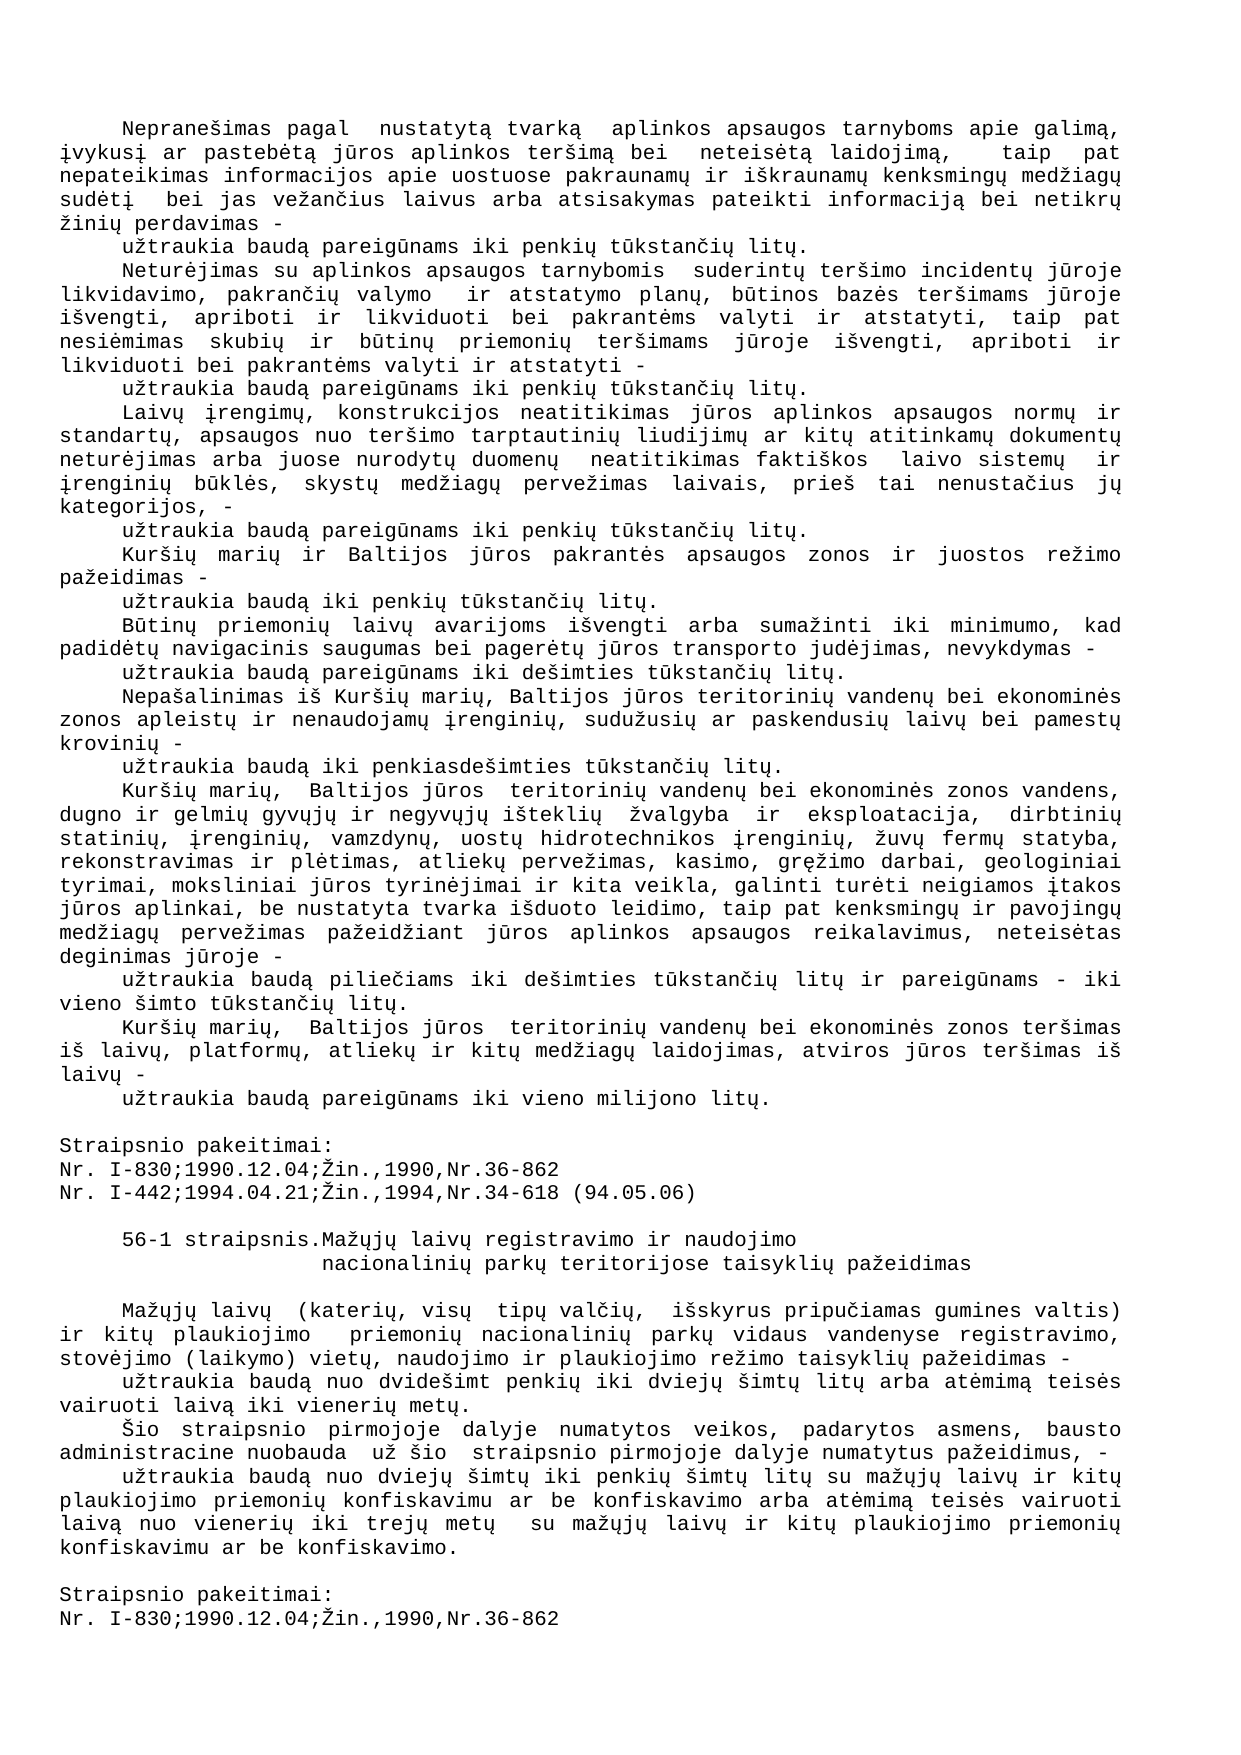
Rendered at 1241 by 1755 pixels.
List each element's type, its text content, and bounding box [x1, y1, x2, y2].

text Laivų įrengimų, konstrukcijos neatitikimas jūros aplinkos apsaugos normų ir standartų, apsaugos nuo teršimo tarptautinių liudijimų ar kitų atitinkamų dokumentų neturėjimas arba juose nurodytų duomenų neatitikimas faktiškos laivo sistemų ir įrenginių būklės, skystų medžiagų pervežimas laivais, prieš tai nenustačius jų kategorijos, - [59, 402, 1122, 520]
text užtraukia baudą pareigūnams iki vieno milijono litų. [59, 1088, 1122, 1111]
text Nr. I-442;1994.04.21;Žin.,1994,Nr.34-618 (94.05.06) [59, 1182, 1122, 1206]
text užtraukia baudą iki penkių tūkstančių litų. [59, 591, 1122, 615]
text 56-1 straipsnis.Mažųjų laivų registravimo ir naudojimo [59, 1229, 1122, 1253]
text užtraukia baudą nuo dvidešimt penkių iki dviejų šimtų litų arba atėmimą teisės vairuoti laivą iki vienerių metų. [59, 1371, 1122, 1419]
text Būtinų priemonių laivų avarijoms išvengti arba sumažinti iki minimumo, kad padidėtų navigacinis saugumas bei pagerėtų jūros transporto judėjimas, nevykdymas - [59, 615, 1122, 662]
text Nepašalinimas iš Kuršių marių, Baltijos jūros teritorinių vandenų bei ekonominės zonos apleistų ir nenaudojamų įrenginių, sudužusių ar paskendusių laivų bei pamestų krovinių - [59, 686, 1122, 757]
text Kuršių marių, Baltijos jūros teritorinių vandenų bei ekonominės zonos teršimas iš laivų, platformų, atliekų ir kitų medžiagų laidojimas, atviros jūros teršimas iš laivų - [59, 1017, 1122, 1088]
text užtraukia baudą pareigūnams iki penkių tūkstančių litų. [59, 236, 1122, 260]
text Straipsnio pakeitimai: [59, 1584, 1122, 1608]
text Šio straipsnio pirmojoje dalyje numatytos veikos, padarytos asmens, bausto administracine nuobauda už šio straipsnio pirmojoje dalyje numatytus pažeidimus, - [59, 1419, 1122, 1466]
text Nepranešimas pagal nustatytą tvarką aplinkos apsaugos tarnyboms apie galimą, įvykusį ar pastebėtą jūros aplinkos teršimą bei neteisėtą laidojimą, taip pat nepateikimas informacijos apie uostuose pakraunamų ir iškraunamų kenksmingų medžiagų sudėtį bei jas vežančius laivus arba atsisakymas pateikti informaciją bei netikrų žinių perdavimas - [59, 118, 1122, 236]
text Mažųjų laivų (katerių, visų tipų valčių, išskyrus pripučiamas gumines valtis) ir kitų plaukiojimo priemonių nacionalinių parkų vidaus vandenyse registravimo, stovėjimo (laikymo) vietų, naudojimo ir plaukiojimo režimo taisyklių pažeidimas - [59, 1300, 1122, 1371]
text Nr. I-830;1990.12.04;Žin.,1990,Nr.36-862 [59, 1158, 1122, 1182]
text Neturėjimas su aplinkos apsaugos tarnybomis suderintų teršimo incidentų jūroje likvidavimo, pakrančių valymo ir atstatymo planų, būtinos bazės teršimams jūroje išvengti, apriboti ir likviduoti bei pakrantėms valyti ir atstatyti, taip pat nesiėmimas skubių ir būtinų priemonių teršimams jūroje išvengti, apriboti ir likviduoti bei pakrantėms valyti ir atstatyti - [59, 260, 1122, 378]
text užtraukia baudą nuo dviejų šimtų iki penkių šimtų litų su mažųjų laivų ir kitų plaukiojimo priemonių konfiskavimu ar be konfiskavimo arba atėmimą teisės vairuoti laivą nuo vienerių iki trejų metų su mažųjų laivų ir kitų plaukiojimo priemonių konfiskavimu ar be konfiskavimo. [59, 1466, 1122, 1561]
text užtraukia baudą pareigūnams iki dešimties tūkstančių litų. [59, 662, 1122, 686]
text užtraukia baudą iki penkiasdešimties tūkstančių litų. [59, 757, 1122, 780]
text nacionalinių parkų teritorijose taisyklių pažeidimas [59, 1253, 1122, 1277]
text Kuršių marių ir Baltijos jūros pakrantės apsaugos zonos ir juostos režimo pažeidimas - [59, 544, 1122, 591]
text užtraukia baudą pareigūnams iki penkių tūkstančių litų. [59, 520, 1122, 544]
text užtraukia baudą piliečiams iki dešimties tūkstančių litų ir pareigūnams - iki vieno šimto tūkstančių litų. [59, 969, 1122, 1017]
text Straipsnio pakeitimai: [59, 1135, 1122, 1158]
text Kuršių marių, Baltijos jūros teritorinių vandenų bei ekonominės zonos vandens, dugno ir gelmių gyvųjų ir negyvųjų išteklių žvalgyba ir eksploatacija, dirbtinių statinių, įrenginių, vamzdynų, uostų hidrotechnikos įrenginių, žuvų fermų statyba, rekonstravimas ir plėtimas, atliekų pervežimas, kasimo, gręžimo darbai, geologiniai tyrimai, moksliniai jūros tyrinėjimai ir kita veikla, galinti turėti neigiamos įtakos jūros aplinkai, be nustatyta tvarka išduoto leidimo, taip pat kenksmingų ir pavojingų medžiagų pervežimas pažeidžiant jūros aplinkos apsaugos reikalavimus, neteisėtas deginimas jūroje - [59, 780, 1122, 969]
text Nr. I-830;1990.12.04;Žin.,1990,Nr.36-862 [59, 1608, 1122, 1631]
text užtraukia baudą pareigūnams iki penkių tūkstančių litų. [59, 378, 1122, 402]
